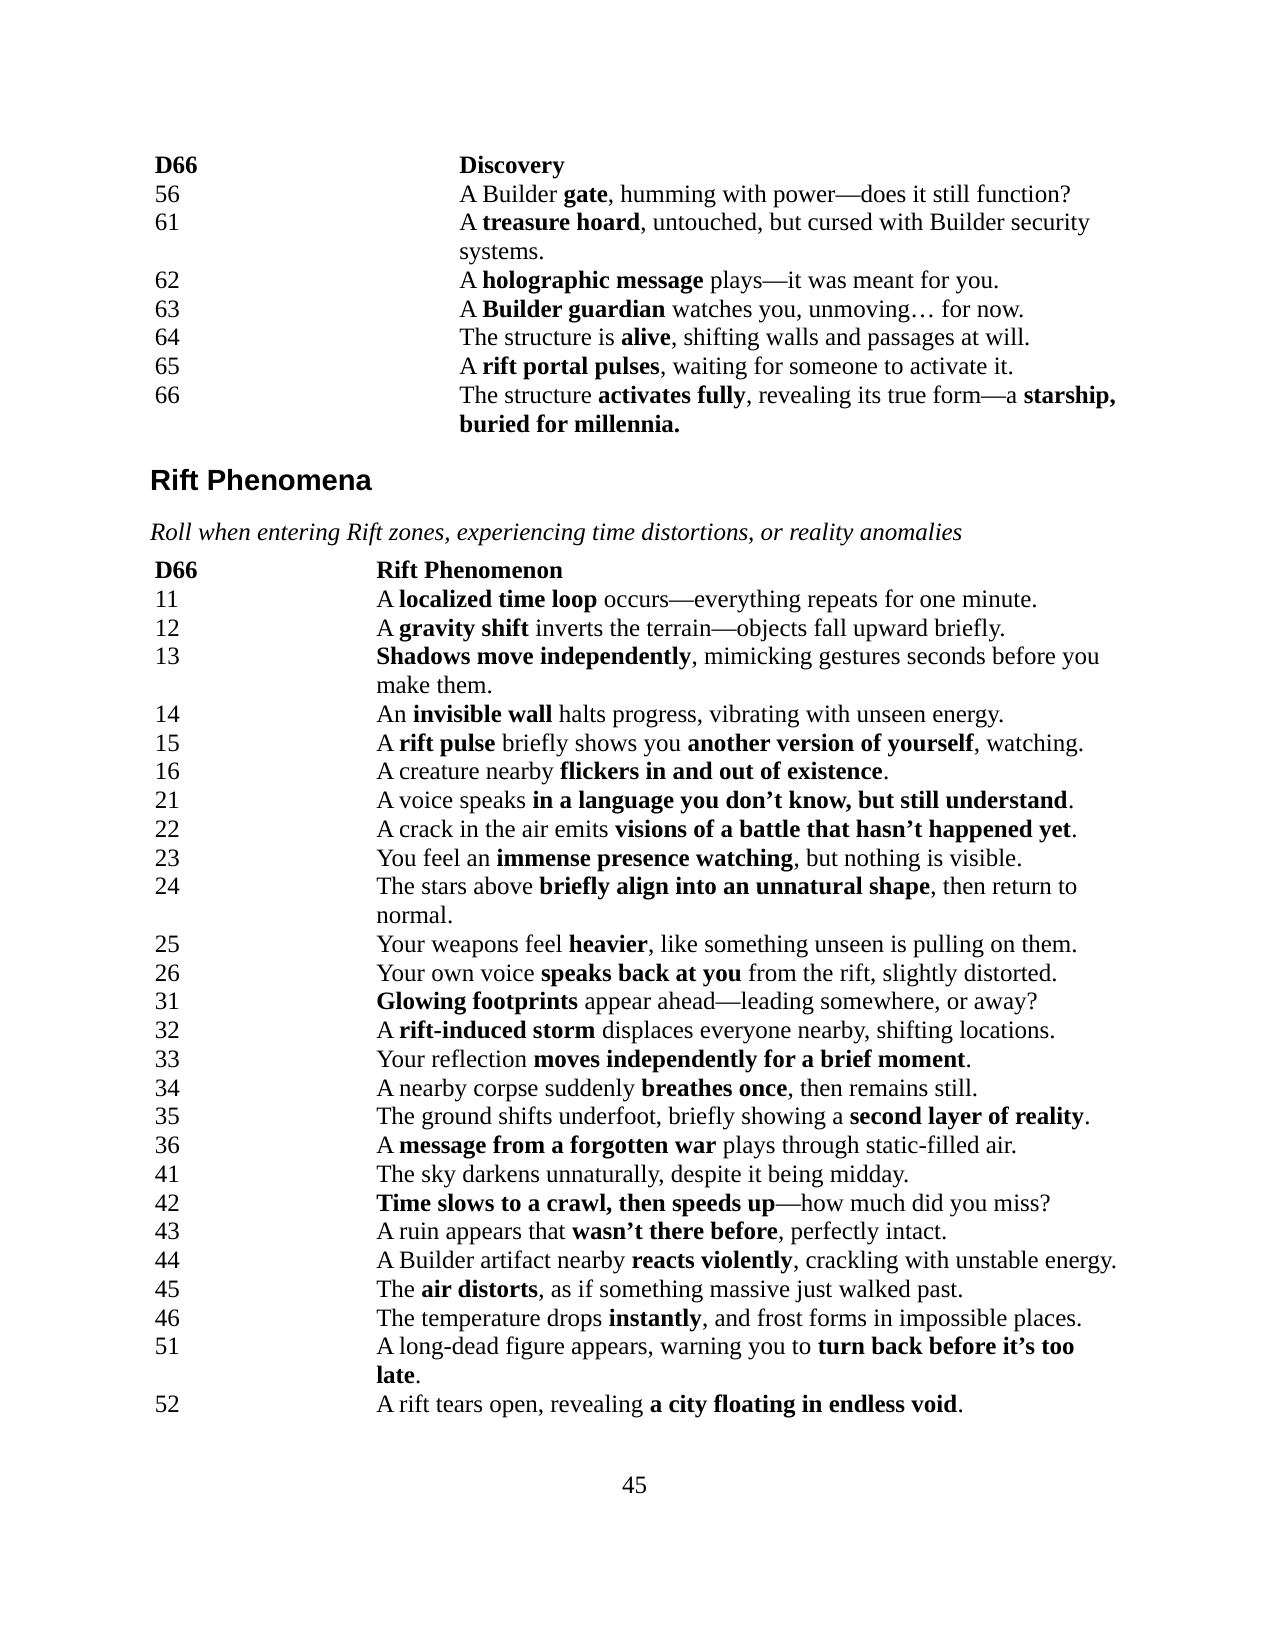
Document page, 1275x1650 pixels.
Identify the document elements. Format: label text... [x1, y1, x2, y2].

table_header Discovery [455, 150, 1125, 179]
table_cell 62 [150, 265, 454, 294]
table_cell You feel an immense presence watching, but nothing is visible. [372, 843, 1125, 871]
table_cell 44 [150, 1245, 372, 1274]
table_cell 51 [150, 1331, 372, 1389]
table_cell An invisible wall halts progress, vibrating with unseen energy. [372, 699, 1125, 728]
subtitle Rift Phenomena [150, 462, 1125, 496]
table_cell A rift pulse briefly shows you another version of yourself, watching. [372, 728, 1125, 756]
table_cell 46 [150, 1303, 372, 1331]
table_cell A holographic message plays—it was meant for you. [455, 265, 1125, 294]
table_cell 13 [150, 641, 372, 699]
table_cell A creature nearby flickers in and out of existence. [372, 756, 1125, 785]
table_cell 26 [150, 958, 372, 986]
table_cell The structure is alive, shifting walls and passages at will. [455, 323, 1125, 351]
table_cell 12 [150, 613, 372, 641]
table_cell A gravity shift inverts the terrain—objects fall upward briefly. [372, 613, 1125, 641]
table_cell 21 [150, 785, 372, 814]
table_cell Glowing footprints appear ahead—leading somewhere, or away? [372, 986, 1125, 1015]
table_cell 16 [150, 756, 372, 785]
table_cell 42 [150, 1188, 372, 1216]
table_cell A Builder artifact nearby reacts violently, crackling with unstable energy. [372, 1245, 1125, 1274]
table_cell 45 [150, 1274, 372, 1303]
table_cell 15 [150, 728, 372, 756]
table_cell 65 [150, 351, 454, 380]
table_cell Time slows to a crawl, then speeds up—how much did you miss? [372, 1188, 1125, 1216]
table_cell 11 [150, 584, 372, 613]
table_header Rift Phenomenon [372, 555, 1125, 584]
table_cell 35 [150, 1101, 372, 1130]
table_cell A crack in the air emits visions of a battle that hasn’t happened yet. [372, 814, 1125, 843]
table_cell The temperature drops instantly, and frost forms in impossible places. [372, 1303, 1125, 1331]
table_cell The sky darkens unnaturally, despite it being midday. [372, 1159, 1125, 1188]
table_cell 61 [150, 208, 454, 265]
table_cell The stars above briefly align into an unnatural shape, then return to normal. [372, 871, 1125, 929]
table_cell A rift portal pulses, waiting for someone to activate it. [455, 351, 1125, 380]
table_cell Shadows move independently, mimicking gestures seconds before you make them. [372, 641, 1125, 699]
table_cell A localized time loop occurs—everything repeats for one minute. [372, 584, 1125, 613]
table_cell A voice speaks in a language you don’t know, but still understand. [372, 785, 1125, 814]
table_cell 41 [150, 1159, 372, 1188]
table_cell 64 [150, 323, 454, 351]
table_cell 56 [150, 179, 454, 207]
table_cell 52 [150, 1389, 372, 1418]
table_cell 22 [150, 814, 372, 843]
text Roll when entering Rift zones, experiencing time distortions, or reality anomalies [150, 517, 1125, 546]
table_cell 34 [150, 1073, 372, 1101]
table_cell 31 [150, 986, 372, 1015]
table_header D66 [150, 555, 372, 584]
table_cell 23 [150, 843, 372, 871]
table_cell A ruin appears that wasn’t there before, perfectly intact. [372, 1216, 1125, 1245]
table_cell 24 [150, 871, 372, 929]
table_cell A treasure hoard, untouched, but cursed with Builder security systems. [455, 208, 1125, 265]
table_cell 66 [150, 380, 454, 437]
table_cell A Builder guardian watches you, unmoving… for now. [455, 294, 1125, 322]
table_cell The air distorts, as if something massive just walked past. [372, 1274, 1125, 1303]
table_cell 43 [150, 1216, 372, 1245]
table_cell A nearby corpse suddenly breathes once, then remains still. [372, 1073, 1125, 1101]
table_cell Your reflection moves independently for a brief moment. [372, 1044, 1125, 1073]
table_cell The structure activates fully, revealing its true form—a starship, buried for millennia. [455, 380, 1125, 437]
table_cell A Builder gate, humming with power—does it still function? [455, 179, 1125, 207]
table_cell A long-dead figure appears, warning you to turn back before it’s too late. [372, 1331, 1125, 1389]
table_cell 63 [150, 294, 454, 322]
table_cell A message from a forgotten war plays through static-filled air. [372, 1130, 1125, 1159]
table_cell 33 [150, 1044, 372, 1073]
table_header D66 [150, 150, 454, 179]
table_cell Your own voice speaks back at you from the rift, slightly distorted. [372, 958, 1125, 986]
table_cell 25 [150, 929, 372, 958]
table_cell A rift-induced storm displaces everyone nearby, shifting locations. [372, 1015, 1125, 1044]
table_cell 36 [150, 1130, 372, 1159]
table_cell 32 [150, 1015, 372, 1044]
table_cell 14 [150, 699, 372, 728]
table_cell Your weapons feel heavier, like something unseen is pulling on them. [372, 929, 1125, 958]
table_cell A rift tears open, revealing a city floating in endless void. [372, 1389, 1125, 1418]
table_cell The ground shifts underfoot, briefly showing a second layer of reality. [372, 1101, 1125, 1130]
